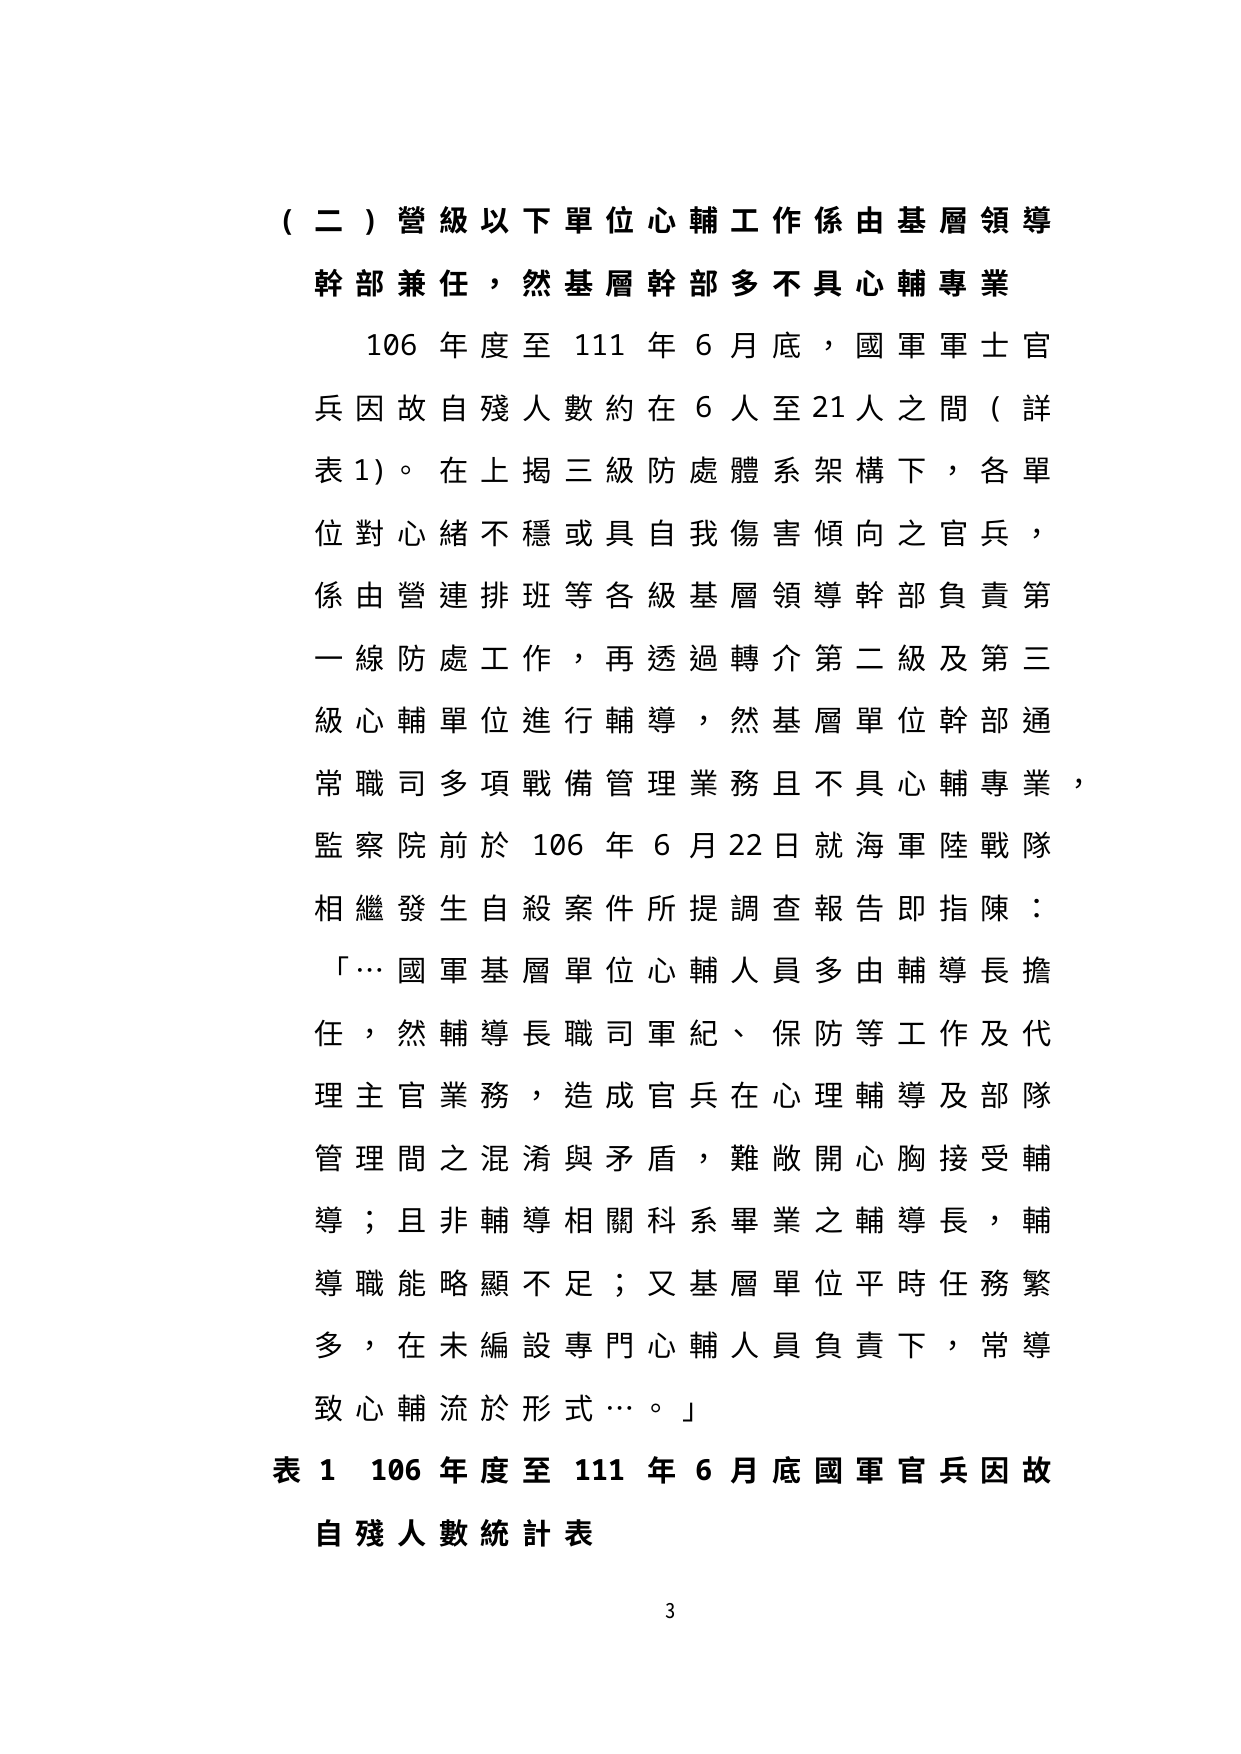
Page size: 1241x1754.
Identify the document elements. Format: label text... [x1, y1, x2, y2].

text (二)營級以下單位心輔工作係由基層領導幹部兼任，然基層幹部多不具心輔專業 [242, 177, 1058, 302]
text 106年度至111年6月底，國軍軍士官兵因故自殘人數約在6人至21人之間(詳表1)。在上揭三級防處體系架構下，各單位對心緒不穩或具自我傷害傾向之官兵，係由營連排班等各級基層領導幹部負責第一線防處工作，再透過轉介第二級及第三級心輔單位進行輔導，然基層單位幹部通常職司多項戰備管理業務且不具心輔專業，監察院前於106年6月22日就海軍陸戰隊相繼發生自殺案件所提調查報告即指陳：「…國軍基層單位心輔人員多由輔導長擔任，然輔導長職司軍紀、保防等工作及代理主官業務，造成官兵在心理輔導及部隊管理間之混淆與矛盾，難敞開心胸接受輔導；且非輔導相關科系畢業之輔導長，輔導職能略顯不足；又基層單位平時任務繁多，在未編設專門心輔人員負責下，常導致心輔流於形式…。」 [271, 302, 1058, 1427]
text 表1 106年度至111年6月底國軍官兵因故自殘人數統計表 [257, 1427, 1058, 1552]
